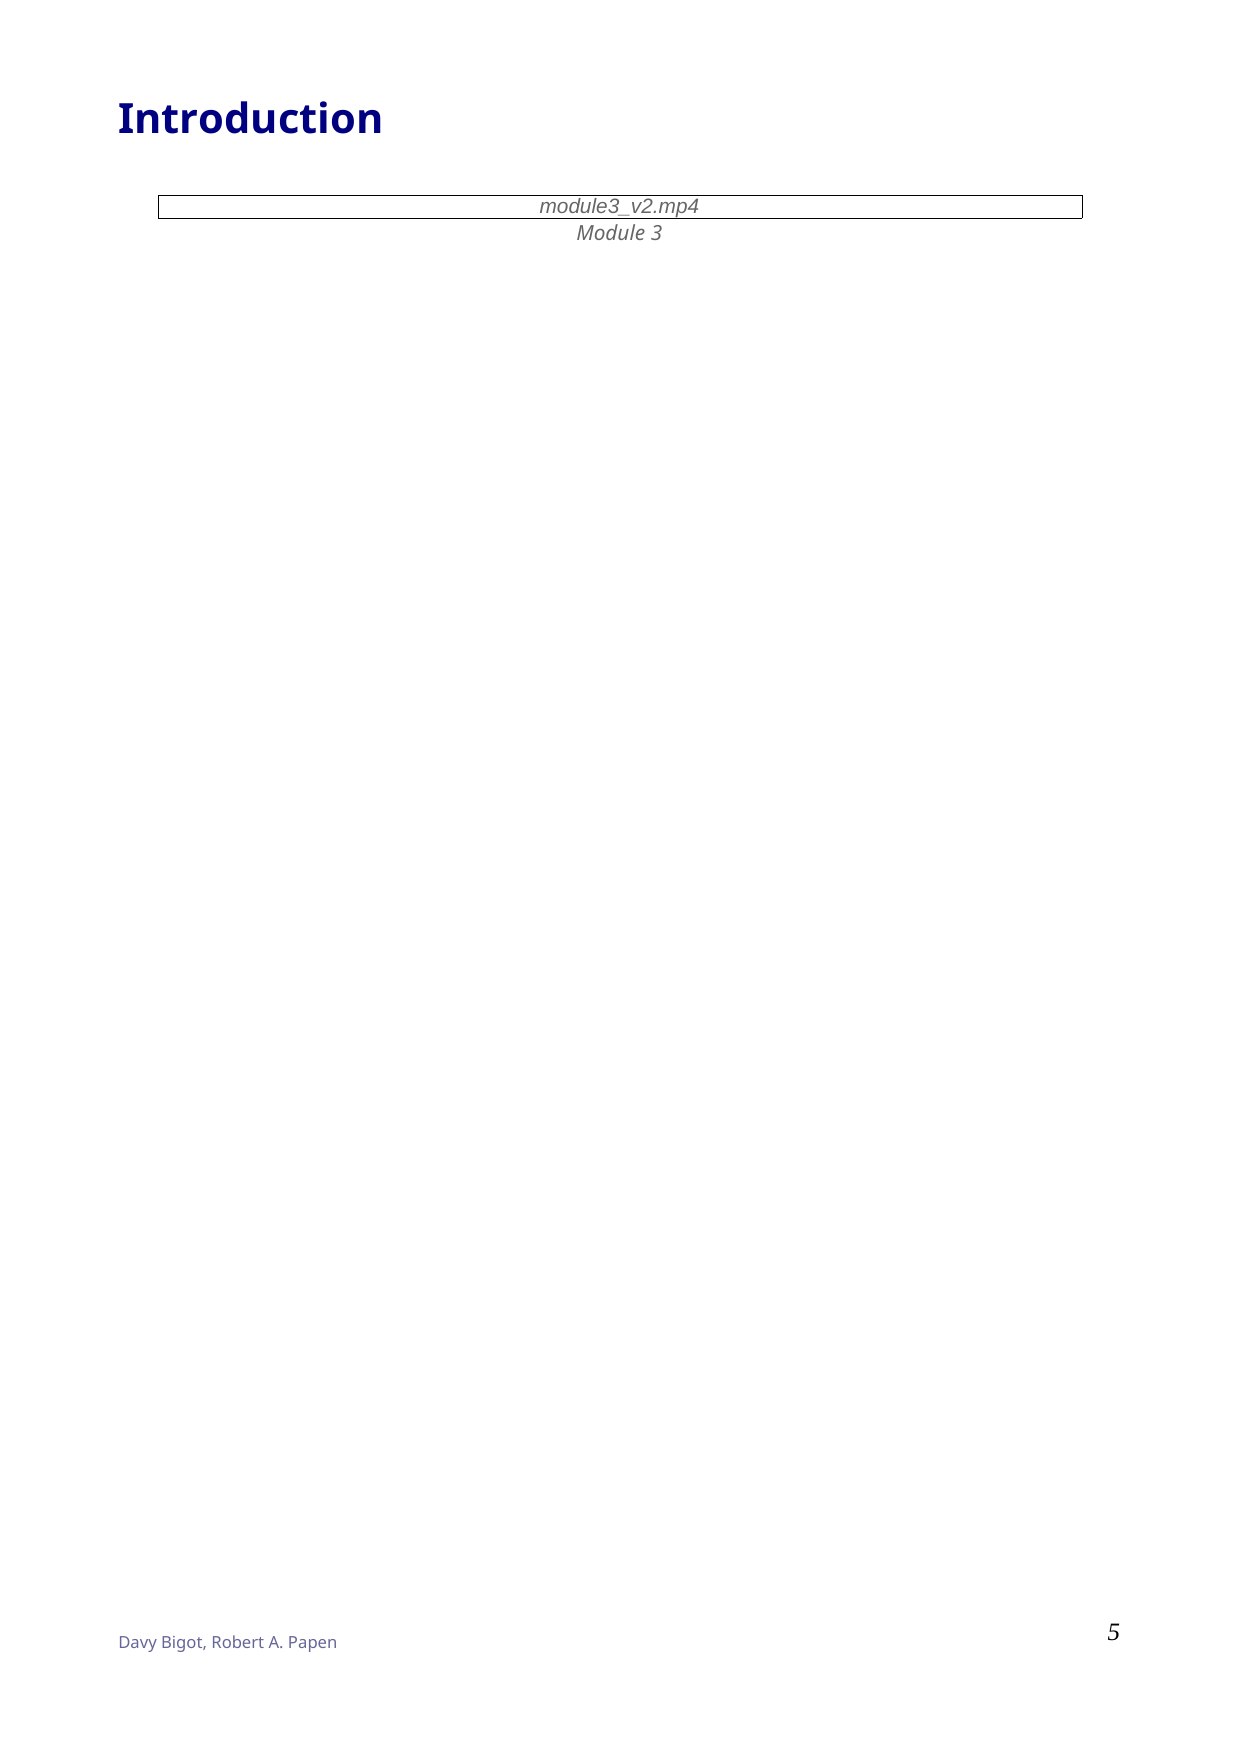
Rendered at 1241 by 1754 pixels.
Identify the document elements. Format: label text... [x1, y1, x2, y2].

title Introduction [118, 88, 1122, 145]
title Module 3 [118, 218, 1122, 247]
text module3_v2.mp4 [159, 196, 1082, 218]
